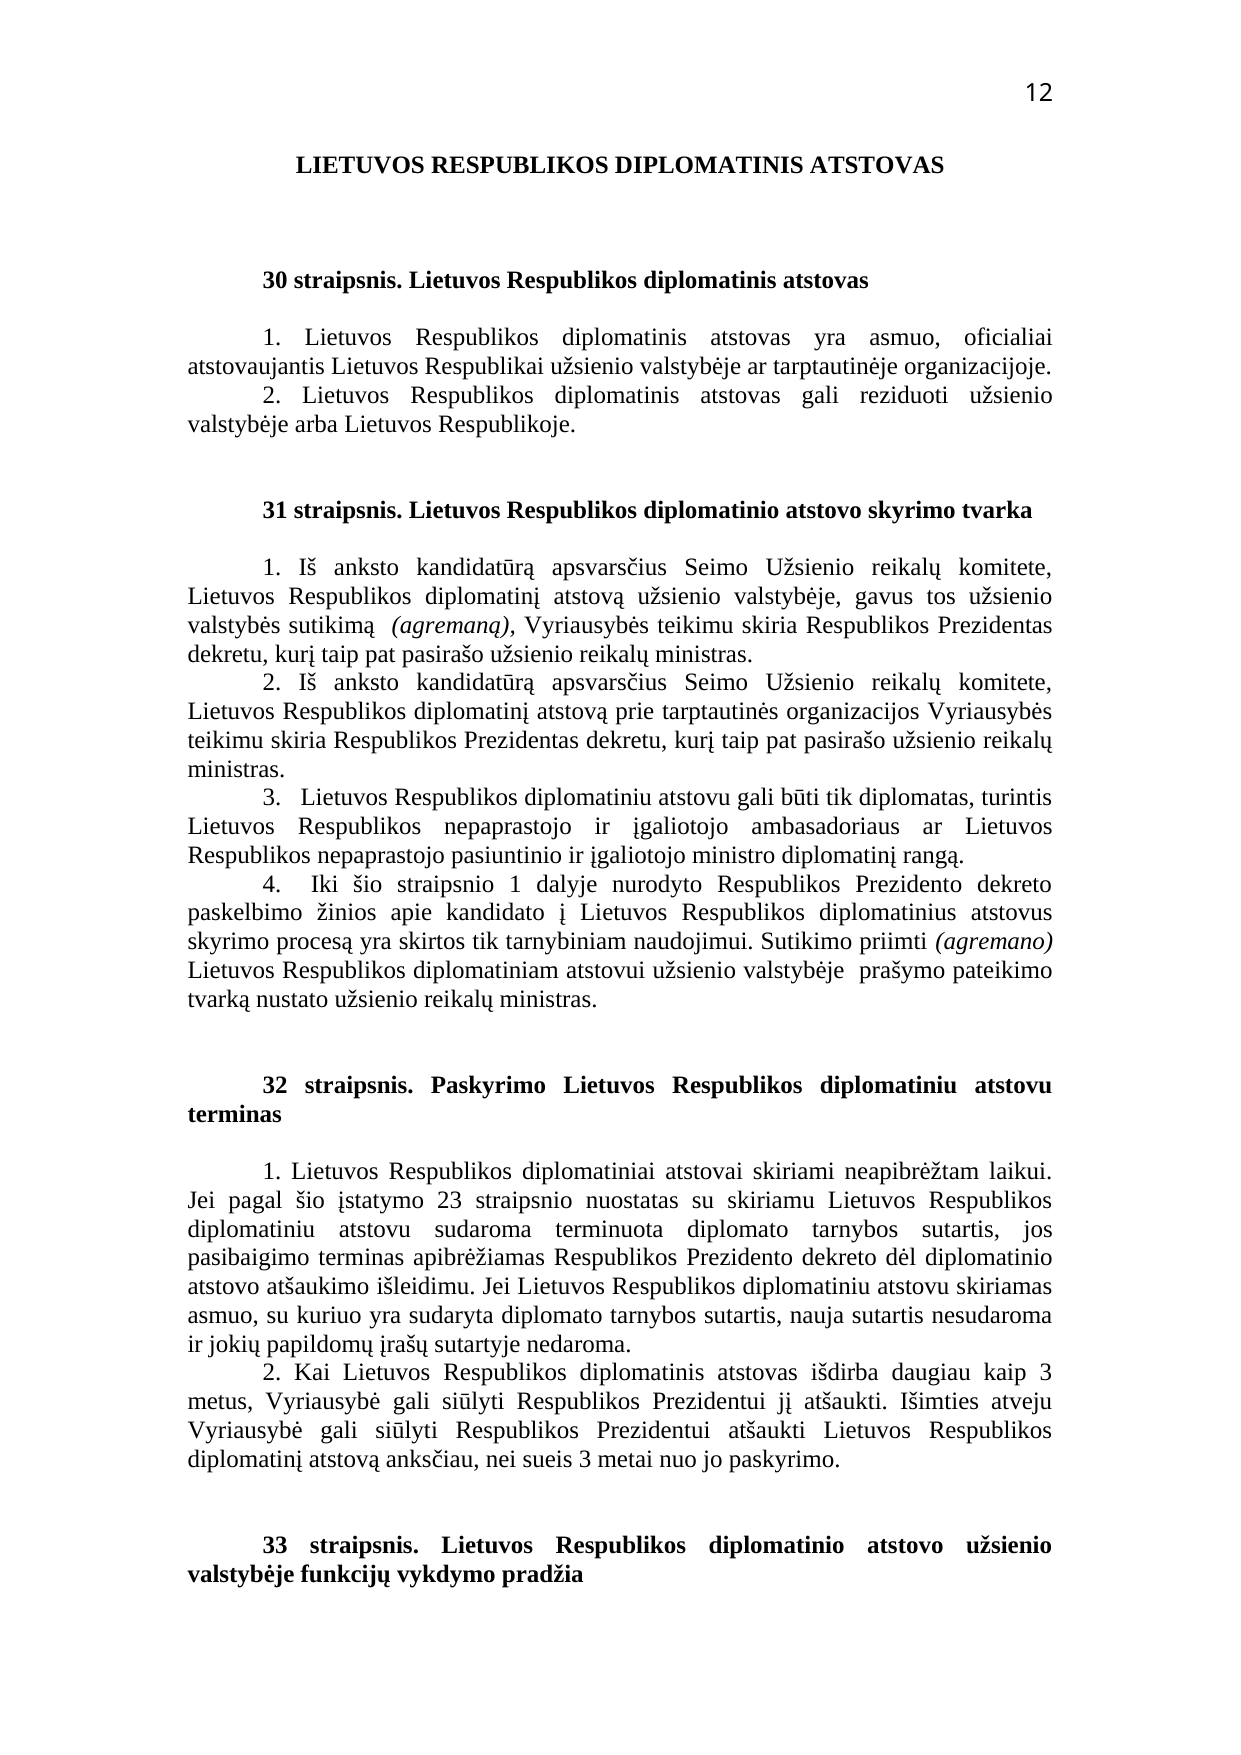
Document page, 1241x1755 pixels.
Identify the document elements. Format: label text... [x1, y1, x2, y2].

text 2. Lietuvos Respublikos diplomatinis atstovas gali reziduoti užsienio valstybėje arba Lietuvos Respublikoje. [187, 380, 1053, 437]
text 30 straipsnis. Lietuvos Respublikos diplomatinis atstovas [187, 265, 1053, 294]
text 3. Lietuvos Respublikos diplomatiniu atstovu gali būti tik diplomatas, turintis Lietuvos Respublikos nepaprastojo ir įgaliotojo ambasadoriaus ar Lietuvos Respublikos nepaprastojo pasiuntinio ir įgaliotojo ministro diplomatinį rangą. [187, 782, 1053, 869]
text LIETUVOS RESPUBLIKOS DIPLOMATINIS ATSTOVAS [187, 150, 1053, 179]
text 2. Iš anksto kandidatūrą apsvarsčius Seimo Užsienio reikalų komitete, Lietuvos Respublikos diplomatinį atstovą prie tarptautinės organizacijos Vyriausybės teikimu skiria Respublikos Prezidentas dekretu, kurį taip pat pasirašo užsienio reikalų ministras. [187, 667, 1053, 782]
text 1. Lietuvos Respublikos diplomatinis atstovas yra asmuo, oficialiai atstovaujantis Lietuvos Respublikai užsienio valstybėje ar tarptautinėje organizacijoje. [187, 322, 1053, 380]
text 1. Lietuvos Respublikos diplomatiniai atstovai skiriami neapibrėžtam laikui. Jei pagal šio įstatymo 23 straipsnio nuostatas su skiriamu Lietuvos Respublikos diplomatiniu atstovu sudaroma terminuota diplomato tarnybos sutartis, jos pasibaigimo terminas apibrėžiamas Respublikos Prezidento dekreto dėl diplomatinio atstovo atšaukimo išleidimu. Jei Lietuvos Respublikos diplomatiniu atstovu skiriamas asmuo, su kuriuo yra sudaryta diplomato tarnybos sutartis, nauja sutartis nesudaroma ir jokių papildomų įrašų sutartyje nedaroma. [187, 1156, 1053, 1357]
text 32 straipsnis. Paskyrimo Lietuvos Respublikos diplomatiniu atstovu terminas [187, 1070, 1053, 1127]
text 2. Kai Lietuvos Respublikos diplomatinis atstovas išdirba daugiau kaip 3 metus, Vyriausybė gali siūlyti Respublikos Prezidentui jį atšaukti. Išimties atveju Vyriausybė gali siūlyti Respublikos Prezidentui atšaukti Lietuvos Respublikos diplomatinį atstovą anksčiau, nei sueis 3 metai nuo jo paskyrimo. [187, 1357, 1053, 1472]
text 31 straipsnis. Lietuvos Respublikos diplomatinio atstovo skyrimo tvarka [187, 495, 1053, 524]
text 33 straipsnis. Lietuvos Respublikos diplomatinio atstovo užsienio valstybėje funkcijų vykdymo pradžia [187, 1530, 1053, 1587]
text 4. Iki šio straipsnio 1 dalyje nurodyto Respublikos Prezidento dekreto paskelbimo žinios apie kandidato į Lietuvos Respublikos diplomatinius atstovus skyrimo procesą yra skirtos tik tarnybiniam naudojimui. Sutikimo priimti (agremano) Lietuvos Respublikos diplomatiniam atstovui užsienio valstybėje prašymo pateikimo tvarką nustato užsienio reikalų ministras. [187, 869, 1053, 1012]
text 1. Iš anksto kandidatūrą apsvarsčius Seimo Užsienio reikalų komitete, Lietuvos Respublikos diplomatinį atstovą užsienio valstybėje, gavus tos užsienio valstybės sutikimą (agremaną), Vyriausybės teikimu skiria Respublikos Prezidentas dekretu, kurį taip pat pasirašo užsienio reikalų ministras. [187, 552, 1053, 667]
